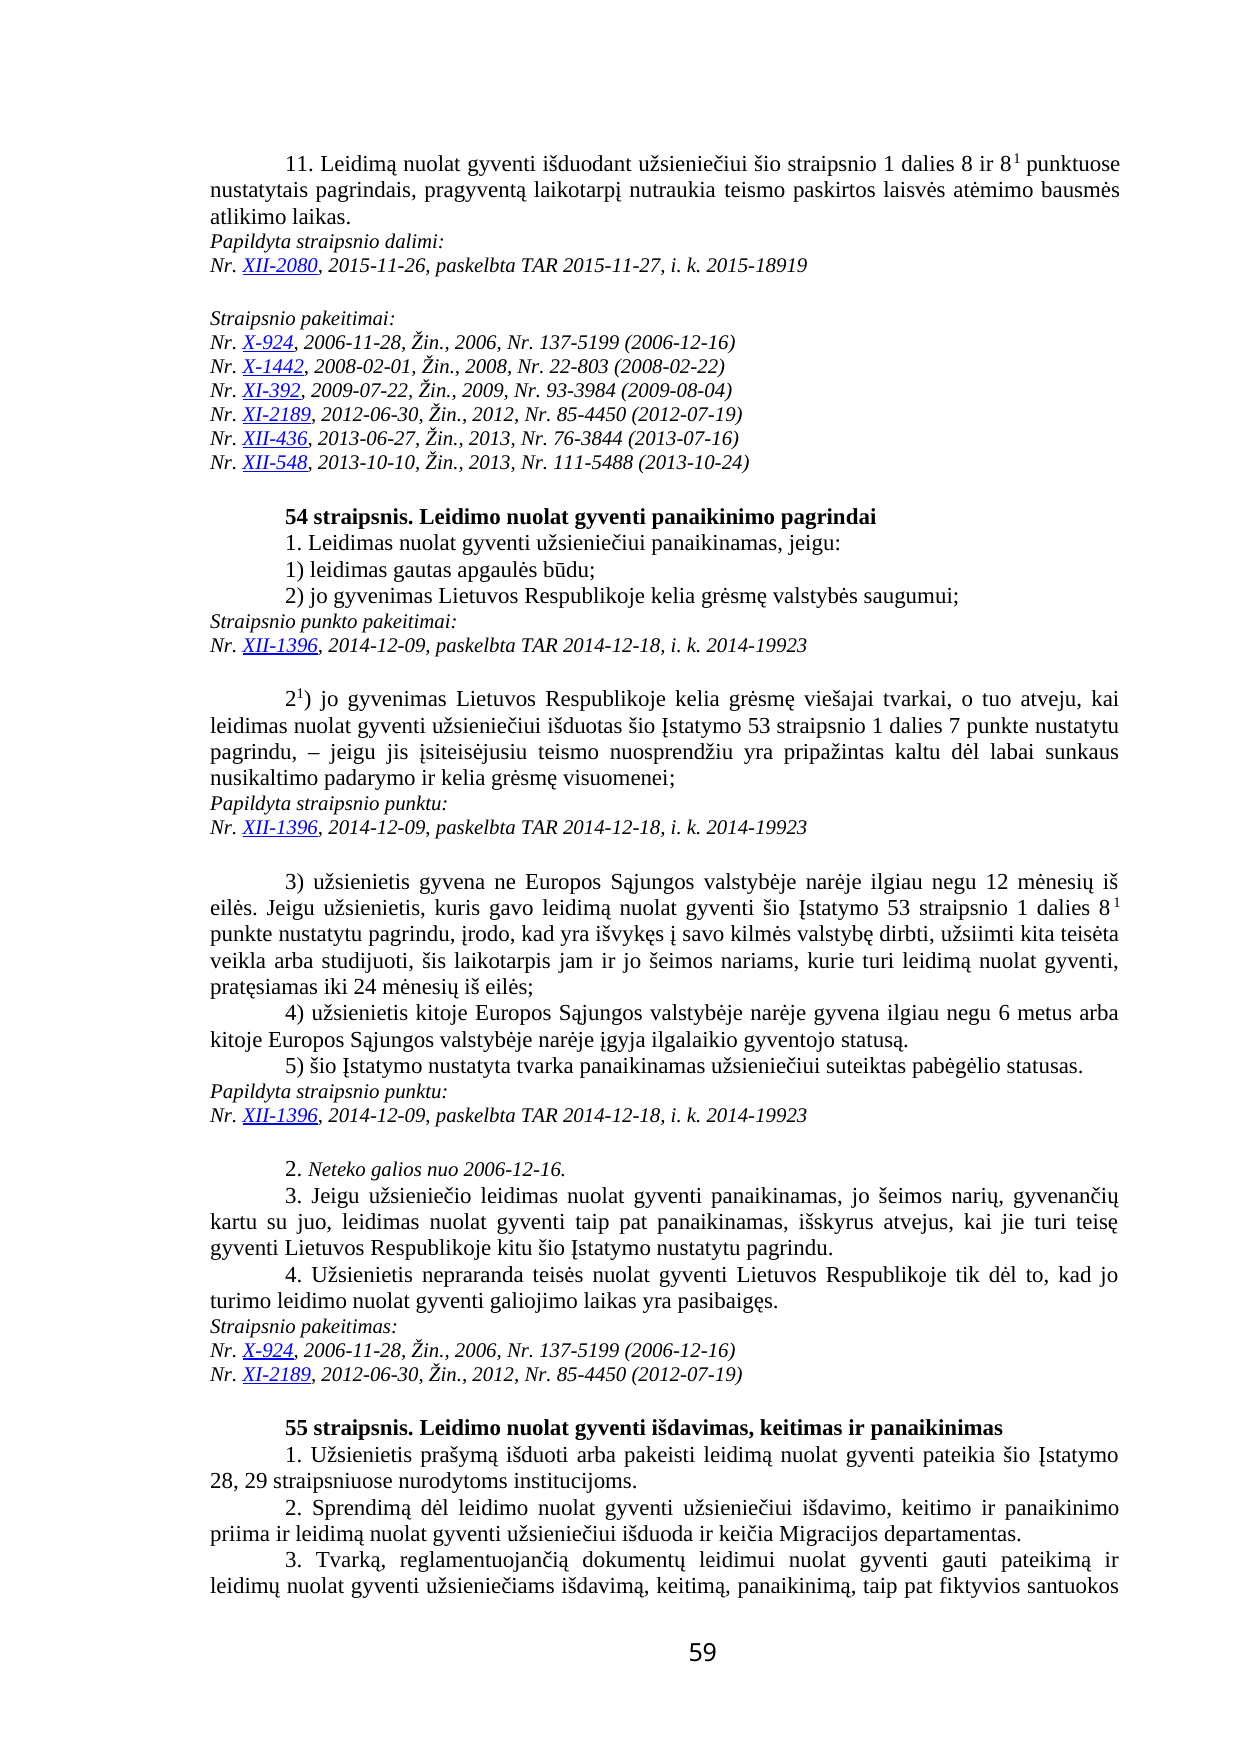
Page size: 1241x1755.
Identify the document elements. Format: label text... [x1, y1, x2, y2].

text 4. Užsienietis nepraranda teisės nuolat gyventi Lietuvos Respublikoje tik dėl to, kad jo turimo leidimo nuolat gyventi galiojimo laikas yra pasibaigęs. [210, 1261, 1120, 1313]
text Straipsnio punkto pakeitimai: [210, 608, 1120, 633]
text Nr. XII-2080, 2015-11-26, paskelbta TAR 2015-11-27, i. k. 2015-18919 [210, 253, 1120, 277]
text Nr. XII-1396, 2014-12-09, paskelbta TAR 2014-12-18, i. k. 2014-19923 [210, 633, 1120, 657]
text 1. Užsienietis prašymą išduoti arba pakeisti leidimą nuolat gyventi pateikia šio Įstatymo 28, 29 straipsniuose nurodytoms institucijoms. [210, 1441, 1120, 1493]
text Papildyta straipsnio dalimi: [210, 229, 1120, 253]
text 1. Leidimas nuolat gyventi užsieniečiui panaikinamas, jeigu: [210, 529, 1120, 556]
text Nr. XII-1396, 2014-12-09, paskelbta TAR 2014-12-18, i. k. 2014-19923 [210, 1103, 1120, 1127]
text Nr. XI-2189, 2012-06-30, Žin., 2012, Nr. 85-4450 (2012-07-19) [210, 1362, 1120, 1386]
text 21) jo gyvenimas Lietuvos Respublikoje kelia grėsmę viešajai tvarkai, o tuo atveju, kai leidimas nuolat gyventi užsieniečiui išduotas šio Įstatymo 53 straipsnio 1 dalies 7 punkte nustatytu pagrindu, – jeigu jis įsiteisėjusiu teismo nuosprendžiu yra pripažintas kaltu dėl labai sunkaus nusikaltimo padarymo ir kelia grėsmę visuomenei; [210, 685, 1120, 791]
text 3) užsienietis gyvena ne Europos Sąjungos valstybėje narėje ilgiau negu 12 mėnesių iš eilės. Jeigu užsienietis, kuris gavo leidimą nuolat gyventi šio Įstatymo 53 straipsnio 1 dalies 81 punkte nustatytu pagrindu, įrodo, kad yra išvykęs į savo kilmės valstybę dirbti, užsiimti kita teisėta veikla arba studijuoti, šis laikotarpis jam ir jo šeimos nariams, kurie turi leidimą nuolat gyventi, pratęsiamas iki 24 mėnesių iš eilės; [210, 868, 1120, 999]
text 5) šio Įstatymo nustatyta tvarka panaikinamas užsieniečiui suteiktas pabėgėlio statusas. [210, 1052, 1120, 1078]
text Nr. X-924, 2006-11-28, Žin., 2006, Nr. 137-5199 (2006-12-16) [210, 330, 1120, 354]
text Straipsnio pakeitimas: [210, 1313, 1120, 1338]
text Nr. XII-436, 2013-06-27, Žin., 2013, Nr. 76-3844 (2013-07-16) [210, 426, 1120, 450]
text Papildyta straipsnio punktu: [210, 791, 1120, 815]
text 3. Tvarką, reglamentuojančią dokumentų leidimui nuolat gyventi gauti pateikimą ir leidimų nuolat gyventi užsieniečiams išdavimą, keitimą, panaikinimą, taip pat fiktyvios santuokos [210, 1546, 1120, 1599]
text Nr. X-924, 2006-11-28, Žin., 2006, Nr. 137-5199 (2006-12-16) [210, 1338, 1120, 1362]
text Nr. XII-548, 2013-10-10, Žin., 2013, Nr. 111-5488 (2013-10-24) [210, 450, 1120, 474]
text 55 straipsnis. Leidimo nuolat gyventi išdavimas, keitimas ir panaikinimas [210, 1414, 1120, 1441]
text 2. Sprendimą dėl leidimo nuolat gyventi užsieniečiui išdavimo, keitimo ir panaikinimo priima ir leidimą nuolat gyventi užsieniečiui išduoda ir keičia Migracijos departamentas. [210, 1493, 1120, 1546]
text 4) užsienietis kitoje Europos Sąjungos valstybėje narėje gyvena ilgiau negu 6 metus arba kitoje Europos Sąjungos valstybėje narėje įgyja ilgalaikio gyventojo statusą. [210, 999, 1120, 1052]
text 2. Neteko galios nuo 2006-12-16. [210, 1155, 1120, 1182]
text 11. Leidimą nuolat gyventi išduodant užsieniečiui šio straipsnio 1 dalies 8 ir 81 punktuose nustatytais pagrindais, pragyventą laikotarpį nutraukia teismo paskirtos laisvės atėmimo bausmės atlikimo laikas. [210, 150, 1120, 229]
text Nr. XI-392, 2009-07-22, Žin., 2009, Nr. 93-3984 (2009-08-04) [210, 378, 1120, 402]
text Straipsnio pakeitimai: [210, 306, 1120, 330]
text 54 straipsnis. Leidimo nuolat gyventi panaikinimo pagrindai [210, 503, 1120, 529]
text Nr. X-1442, 2008-02-01, Žin., 2008, Nr. 22-803 (2008-02-22) [210, 354, 1120, 378]
text Nr. XII-1396, 2014-12-09, paskelbta TAR 2014-12-18, i. k. 2014-19923 [210, 815, 1120, 839]
text 3. Jeigu užsieniečio leidimas nuolat gyventi panaikinamas, jo šeimos narių, gyvenančių kartu su juo, leidimas nuolat gyventi taip pat panaikinamas, išskyrus atvejus, kai jie turi teisę gyventi Lietuvos Respublikoje kitu šio Įstatymo nustatytu pagrindu. [210, 1182, 1120, 1261]
text 1) leidimas gautas apgaulės būdu; [210, 556, 1120, 582]
text Nr. XI-2189, 2012-06-30, Žin., 2012, Nr. 85-4450 (2012-07-19) [210, 402, 1120, 426]
text Papildyta straipsnio punktu: [210, 1078, 1120, 1103]
text 2) jo gyvenimas Lietuvos Respublikoje kelia grėsmę valstybės saugumui; [210, 582, 1120, 608]
